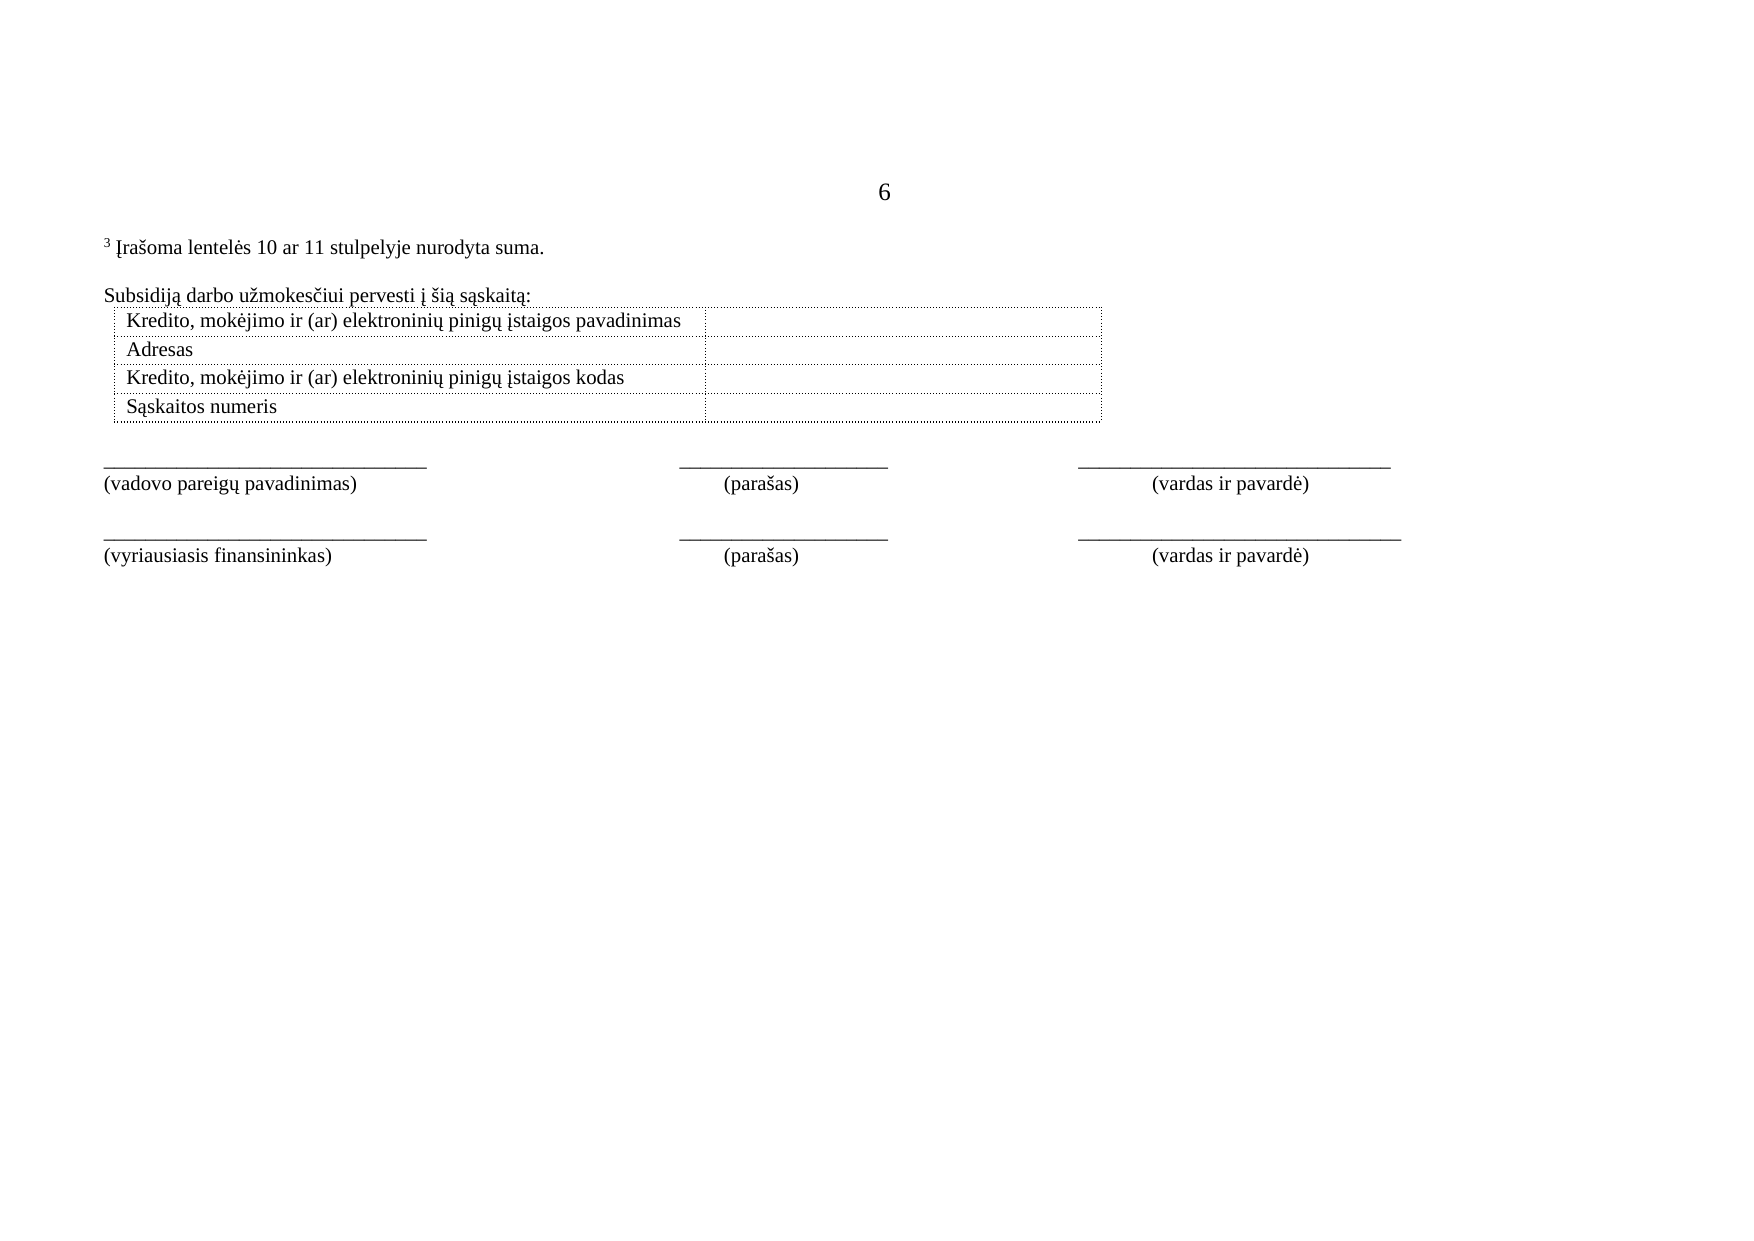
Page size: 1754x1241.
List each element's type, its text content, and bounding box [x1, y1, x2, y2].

text _______________________________ ____________________ _______________________________ [103, 519, 1665, 543]
text _______________________________ ____________________ ______________________________ [103, 447, 1665, 471]
text 3 Įrašoma lentelės 10 ar 11 stulpelyje nurodyta suma. [103, 235, 1713, 259]
table_cell Sąskaitos numeris [115, 393, 705, 421]
table_cell Kredito, mokėjimo ir (ar) elektroninių pinigų įstaigos kodas [115, 364, 705, 393]
table_cell [705, 336, 1101, 364]
table_header [705, 307, 1101, 336]
text (vadovo pareigų pavadinimas) (parašas) (vardas ir pavardė) [103, 471, 1665, 495]
text (vyriausiasis finansininkas) (parašas) (vardas ir pavardė) [103, 543, 1665, 567]
text Subsidiją darbo užmokesčiui pervesti į šią sąskaitą: [103, 283, 1665, 307]
table_header Kredito, mokėjimo ir (ar) elektroninių pinigų įstaigos pavadinimas [115, 307, 705, 336]
table_cell [705, 364, 1101, 393]
table_cell [705, 393, 1101, 421]
table_cell Adresas [115, 336, 705, 364]
